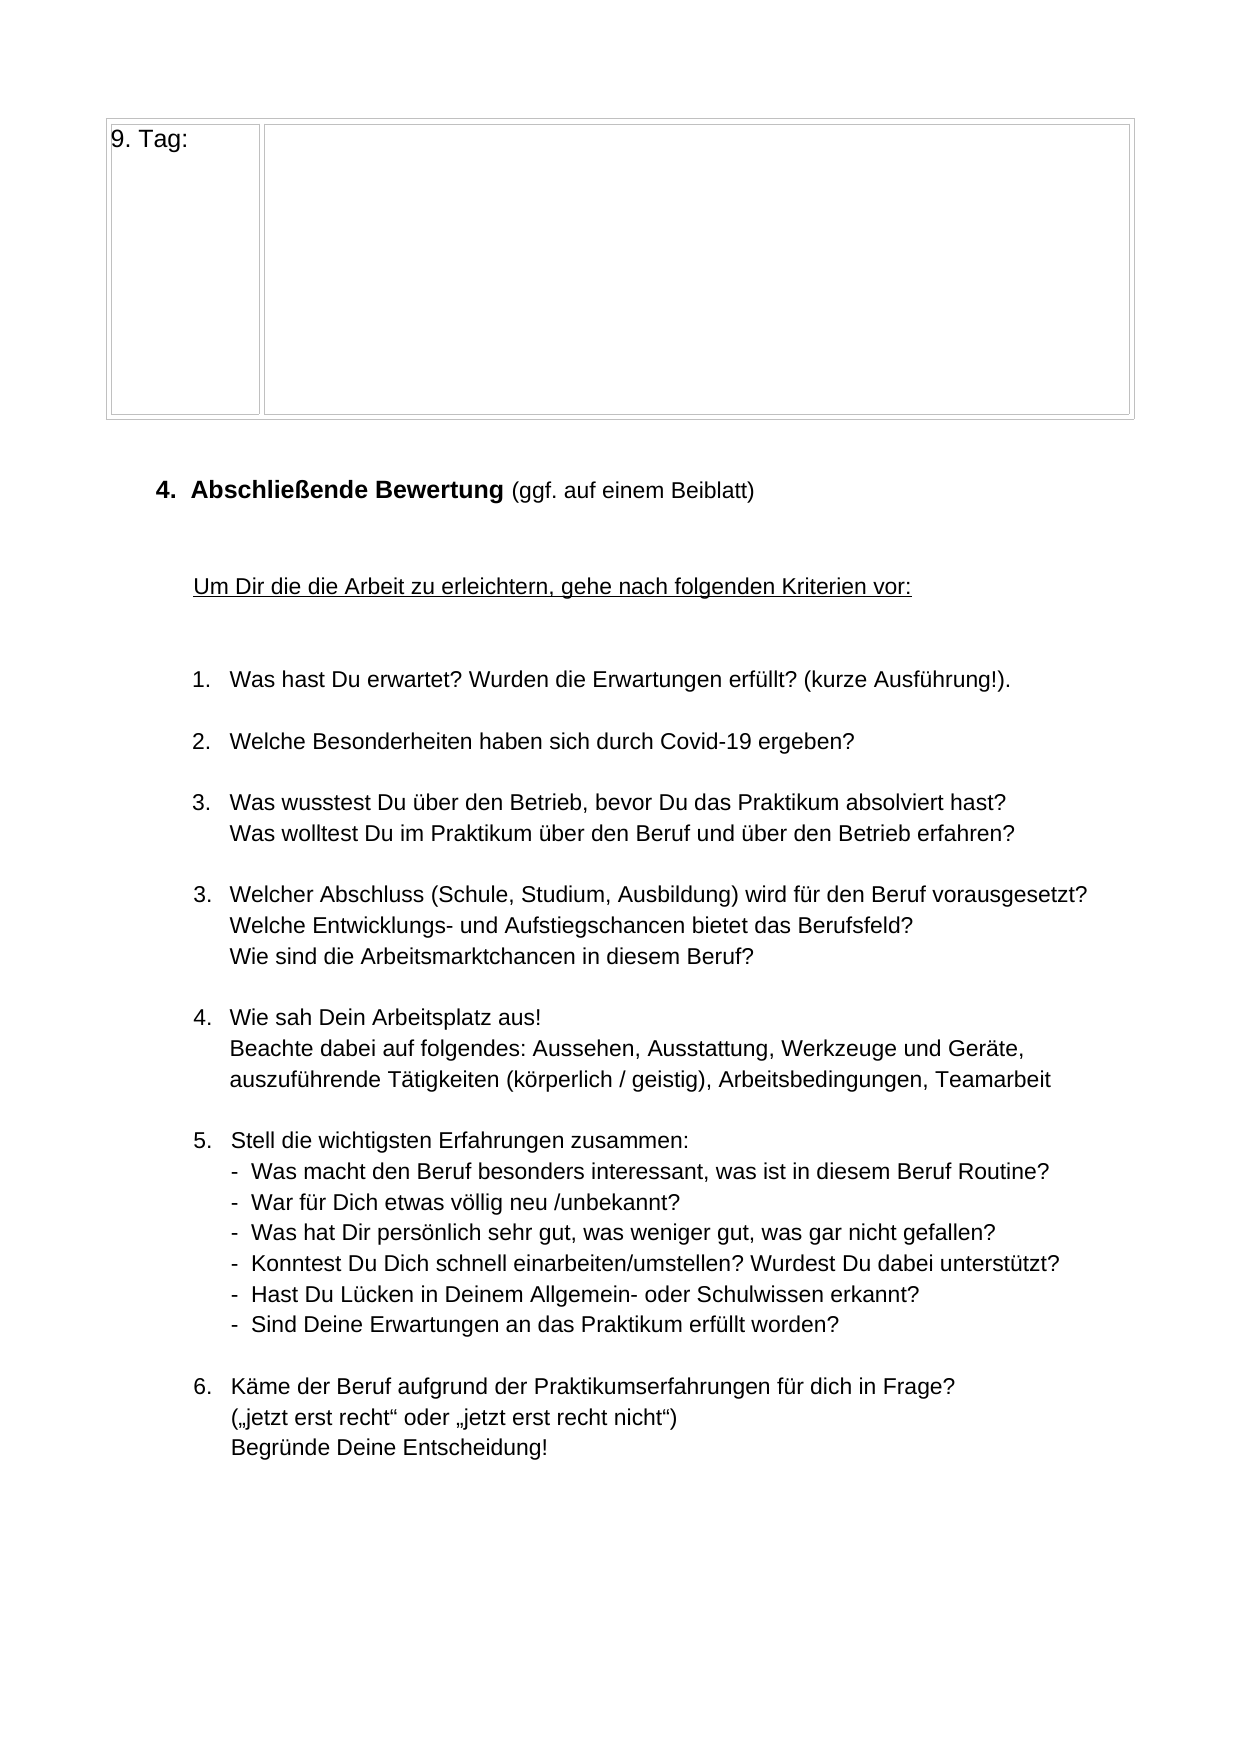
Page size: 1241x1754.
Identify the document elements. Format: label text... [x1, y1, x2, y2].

text Welche Entwicklungs- und Aufstiegschancen bietet das Berufsfeld? [193, 913, 1122, 938]
text 4. Abschließende Bewertung (ggf. auf einem Beiblatt) [156, 476, 1122, 504]
text („jetzt erst recht“ oder „jetzt erst recht nicht“) [193, 1404, 1122, 1430]
list Welche Besonderheiten haben sich durch Covid-19 ergeben? [192, 728, 1122, 754]
text 3. Welcher Abschluss (Schule, Studium, Ausbildung) wird für den Beruf vorausgesetzt? [193, 882, 1122, 908]
table_cell [262, 119, 1131, 413]
text Wie sind die Arbeitsmarktchancen in diesem Beruf? [193, 943, 1122, 969]
text Was wolltest Du im Praktikum über den Beruf und über den Betrieb erfahren? [229, 821, 1122, 846]
text 4. Wie sah Dein Arbeitsplatz aus! [193, 1005, 1122, 1031]
table_cell 9. Tag: [109, 119, 262, 413]
list Stell die wichtigsten Erfahrungen zusammen: [193, 1128, 1122, 1153]
text - Was macht den Beruf besonders interessant, was ist in diesem Beruf Routine? [212, 1158, 1122, 1184]
text - Hast Du Lücken in Deinem Allgemein- oder Schulwissen erkannt? [193, 1281, 1122, 1307]
table_cell [265, 125, 1129, 413]
text - Konntest Du Dich schnell einarbeiten/umstellen? Wurdest Du dabei unterstützt? [193, 1251, 1122, 1276]
text Begründe Deine Entscheidung! [193, 1435, 1122, 1461]
text Um Dir die die Arbeit zu erleichtern, gehe nach folgenden Kriterien vor: [118, 572, 1122, 600]
text - Was hat Dir persönlich sehr gut, was weniger gut, was gar nicht gefallen? [193, 1220, 1122, 1246]
text Beachte dabei auf folgendes: Aussehen, Ausstattung, Werkzeuge und Geräte, auszuführende Tätigkeiten (körperlich / geistig), Arbeitsbedingungen, Teamarbeit [193, 1036, 1122, 1092]
list Was wusstest Du über den Betrieb, bevor Du das Praktikum absolviert hast? [192, 790, 1122, 815]
list Was hast Du erwartet? Wurden die Erwartungen erfüllt? (kurze Ausführung!). [192, 667, 1122, 692]
text - Sind Deine Erwartungen an das Praktikum erfüllt worden? [193, 1312, 1122, 1338]
text - War für Dich etwas völlig neu /unbekannt? [193, 1189, 1122, 1215]
list Käme der Beruf aufgrund der Praktikumserfahrungen für dich in Frage? [193, 1374, 1122, 1399]
